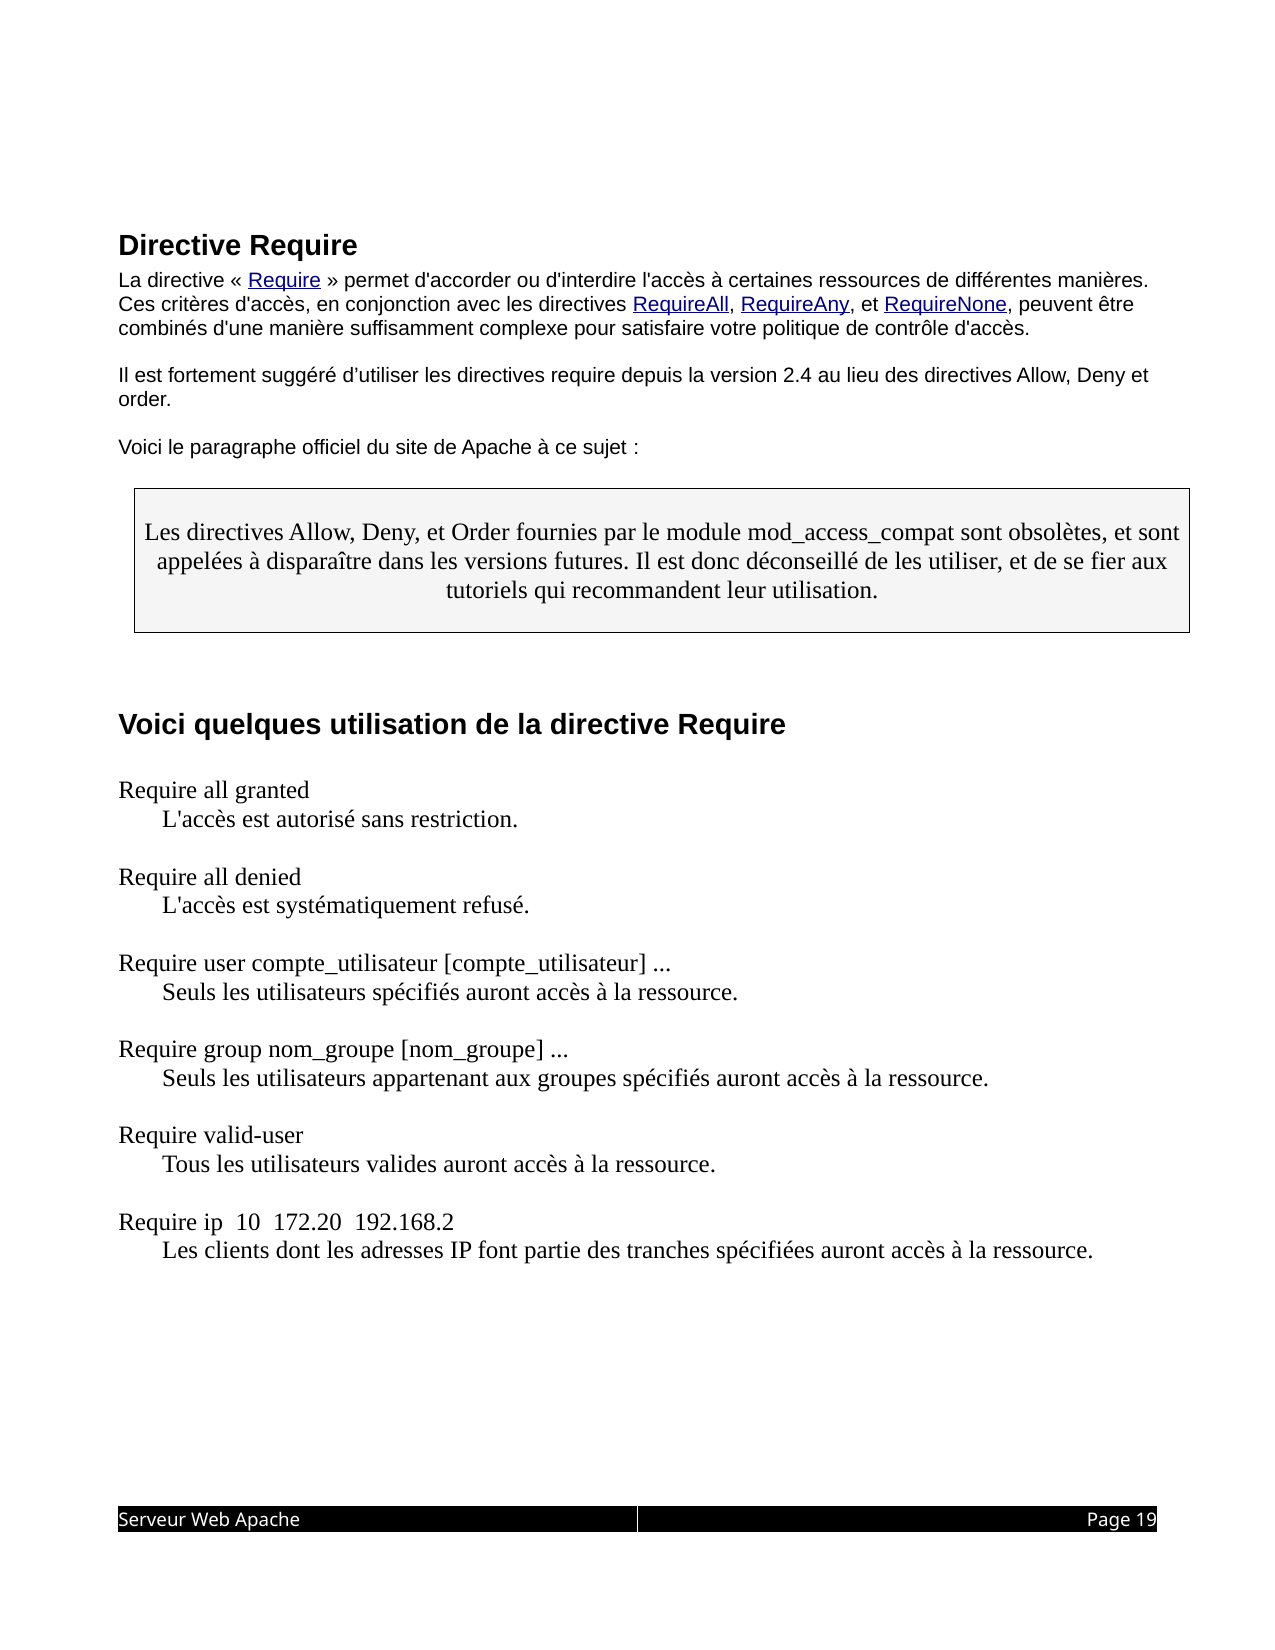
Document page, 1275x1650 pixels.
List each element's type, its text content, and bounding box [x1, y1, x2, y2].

text Require valid-user [118, 1120, 1157, 1149]
text Require user compte_utilisateur [compte_utilisateur] ... [118, 948, 1157, 977]
text L'accès est autorisé sans restriction. [118, 804, 1157, 833]
text Tous les utilisateurs valides auront accès à la ressource. [118, 1149, 1157, 1178]
text Require group nom_groupe [nom_groupe] ... [118, 1034, 1157, 1063]
text Require all granted [118, 775, 1157, 804]
text La directive « Require » permet d'accorder ou d'interdire l'accès à certaines ressources de différentes manières. Ces critères d'accès, en conjonction avec les directives RequireAll, RequireAny, et RequireNone, peuvent être combinés d'une manière suffisamment complexe pour satisfaire votre politique de contrôle d'accès. [118, 267, 1157, 339]
text Voici le paragraphe officiel du site de Apache à ce sujet : [118, 435, 1157, 459]
text Les clients dont les adresses IP font partie des tranches spécifiées auront accès à la ressource. [118, 1235, 1157, 1264]
text Il est fortement suggéré d’utiliser les directives require depuis la version 2.4 au lieu des directives Allow, Deny et order. [118, 363, 1157, 411]
text Seuls les utilisateurs spécifiés auront accès à la ressource. [118, 977, 1157, 1005]
text Seuls les utilisateurs appartenant aux groupes spécifiés auront accès à la ressource. [118, 1063, 1157, 1092]
text Require ip 10 172.20 192.168.2 [118, 1207, 1157, 1235]
text Require all denied [118, 862, 1157, 890]
text L'accès est systématiquement refusé. [118, 890, 1157, 919]
subtitle Directive Require [118, 228, 1157, 261]
subtitle Voici quelques utilisation de la directive Require [118, 707, 1157, 741]
